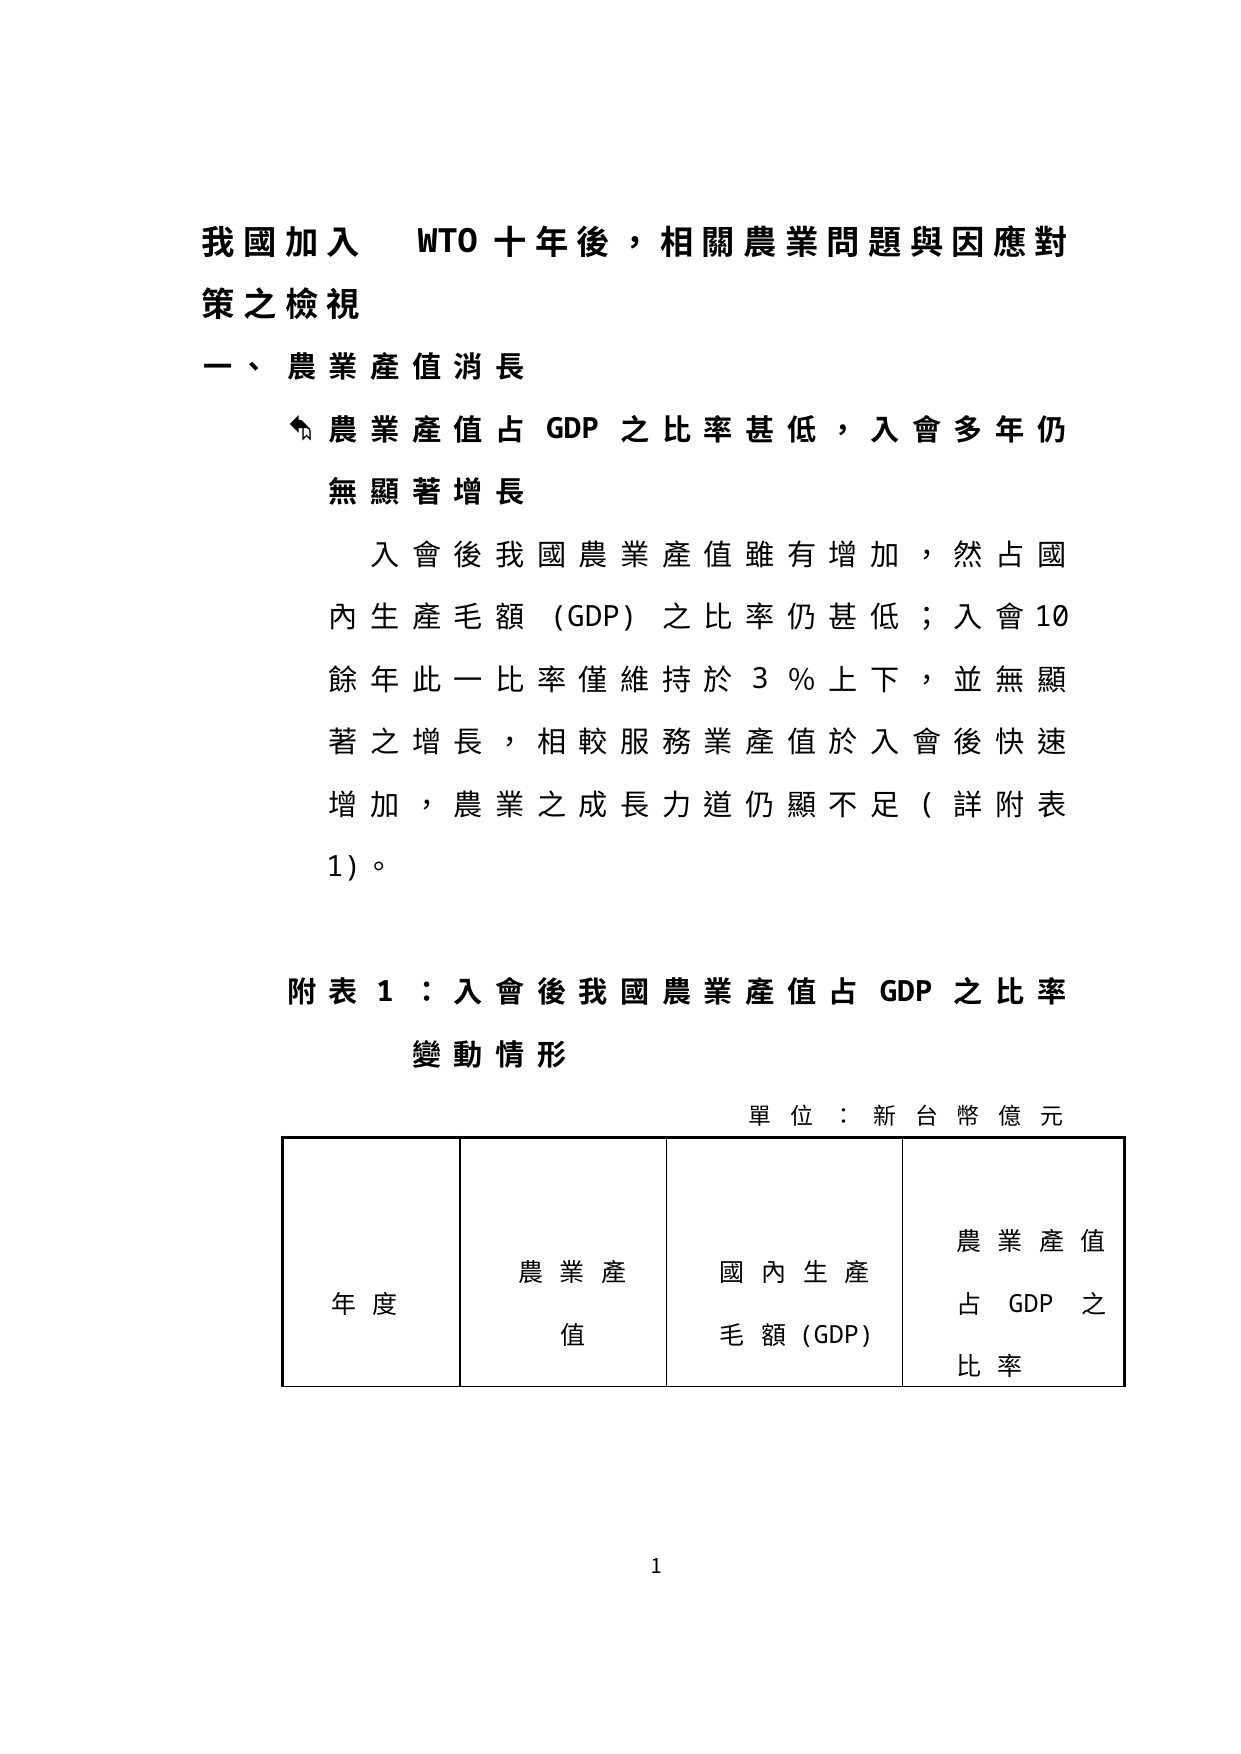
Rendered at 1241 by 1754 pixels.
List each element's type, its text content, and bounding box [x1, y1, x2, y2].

table_header 國內生產毛額(GDP) [667, 1139, 902, 1386]
text 附表1：入會後我國農業產值占GDP之比率變動情形 [271, 948, 1072, 1073]
table_header 農業產值 [461, 1139, 666, 1386]
table_header 農業產值占GDP之比率 [903, 1139, 1123, 1386]
text 農業產值占GDP之比率甚低，入會多年仍無顯著增長 [256, 386, 1072, 511]
text 入會後我國農業產值雖有增加，然占國內生產毛額(GDP)之比率仍甚低；入會10餘年此一比率僅維持於3％上下，並無顯著之增長，相較服務業產值於入會後快速增加，農業之成長力道仍顯不足(詳附表1)。 [286, 511, 1072, 886]
text 我國加入 WTO十年後，相關農業問題與因應對策之檢視 [197, 198, 1072, 323]
text 一、農業產值消長 [197, 323, 1072, 386]
text 單位：新台幣億元 [271, 1073, 1072, 1136]
table_header 年度 [284, 1139, 459, 1386]
